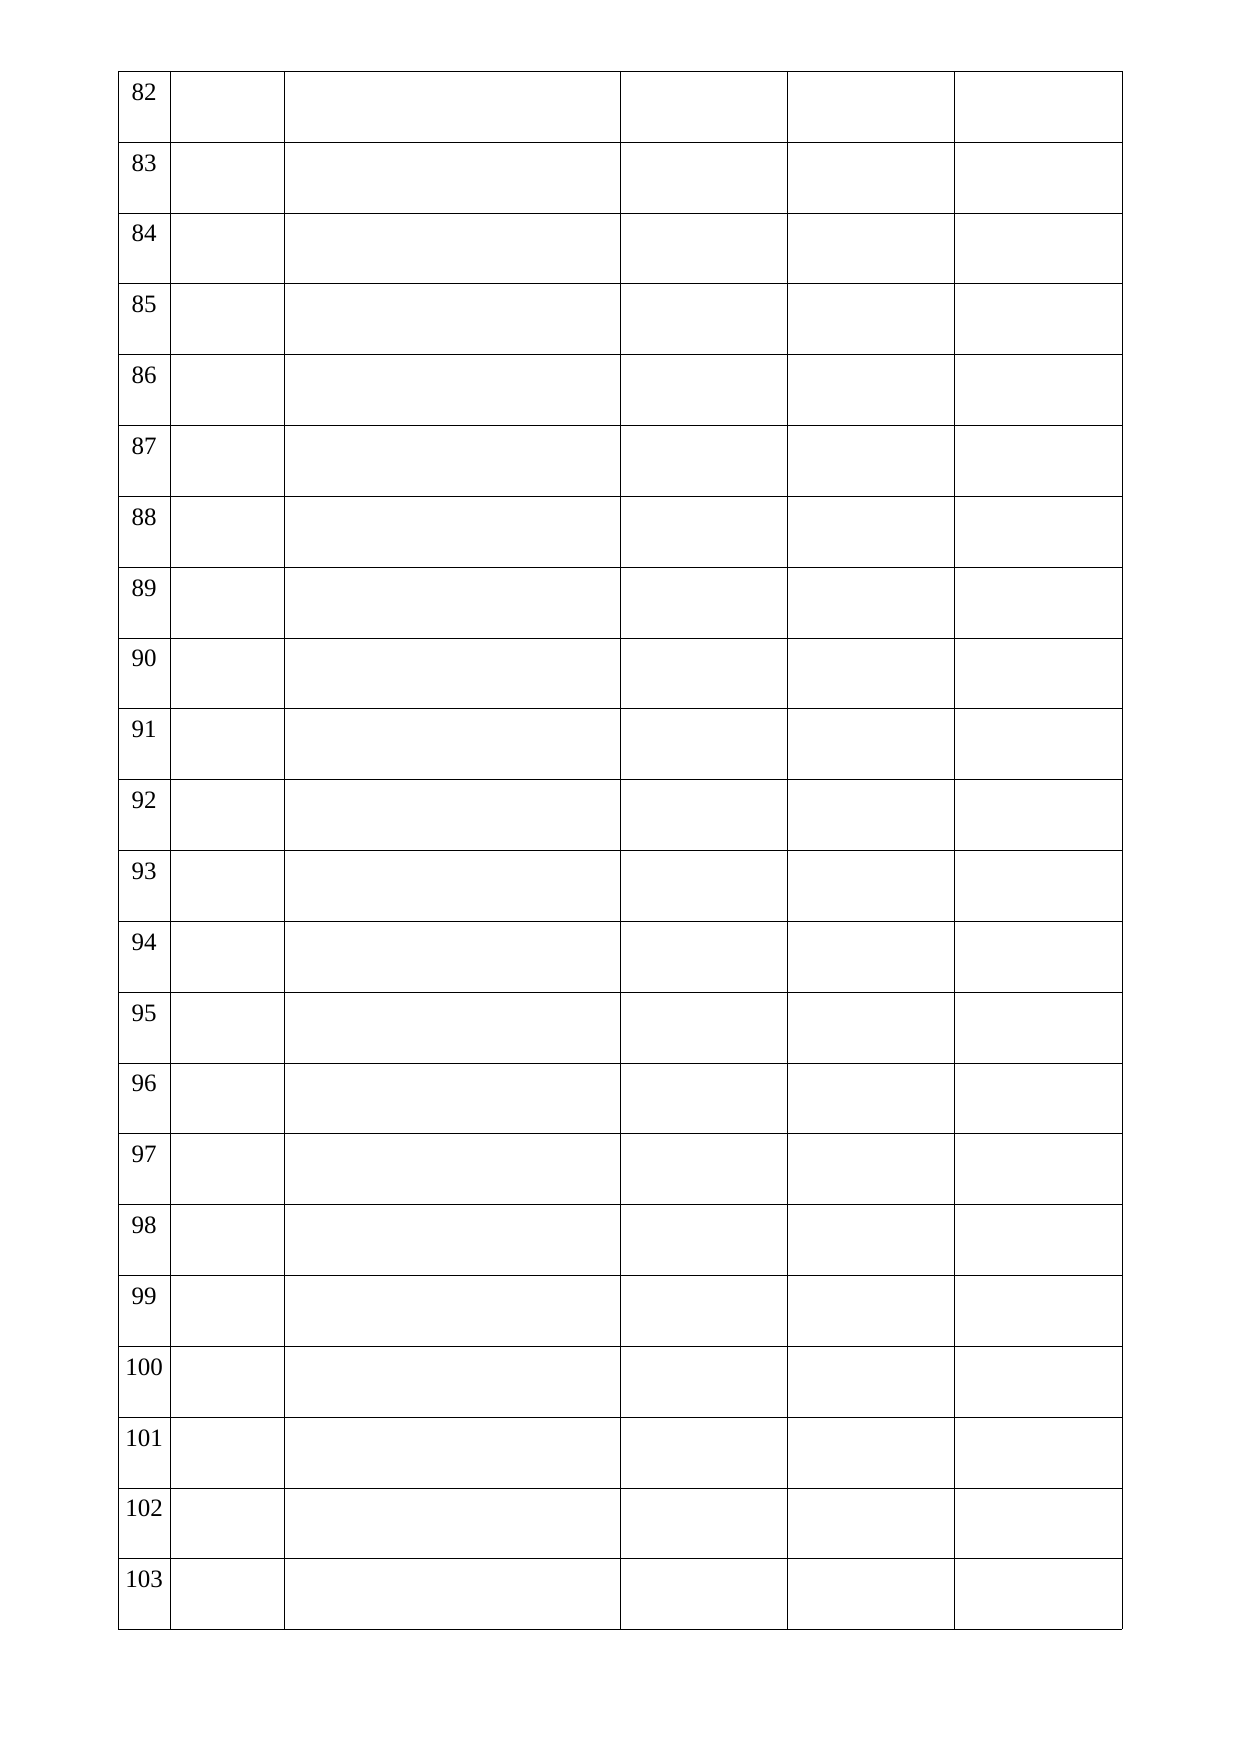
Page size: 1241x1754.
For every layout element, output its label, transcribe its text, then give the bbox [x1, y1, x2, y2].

table_cell 90 [119, 639, 170, 708]
table_cell [955, 426, 1122, 496]
table_cell [955, 1134, 1122, 1204]
table_cell [788, 922, 954, 992]
table_cell [171, 143, 284, 212]
table_cell 99 [119, 1276, 170, 1346]
table_cell [788, 851, 954, 921]
table_cell [171, 355, 284, 425]
table_cell [788, 1489, 954, 1558]
table_cell 88 [119, 497, 170, 567]
table_cell 102 [119, 1489, 170, 1558]
table_cell [788, 214, 954, 283]
table_header 82 [119, 72, 170, 142]
table_cell [171, 284, 284, 354]
table_cell [171, 922, 284, 992]
table_cell [621, 851, 787, 921]
table_cell [955, 1276, 1122, 1346]
table_cell [171, 497, 284, 567]
table_cell [171, 639, 284, 708]
table_cell 85 [119, 284, 170, 354]
table_cell [285, 1489, 620, 1558]
table_cell 101 [119, 1418, 170, 1487]
table_cell [788, 1064, 954, 1133]
table_cell 103 [119, 1559, 170, 1629]
table_cell 84 [119, 214, 170, 283]
table_cell 96 [119, 1064, 170, 1133]
table_cell [285, 1559, 620, 1629]
table_cell [955, 709, 1122, 779]
table_cell [955, 851, 1122, 921]
table_cell [621, 780, 787, 850]
table_cell [171, 1205, 284, 1275]
table_cell [788, 143, 954, 212]
table_cell [621, 922, 787, 992]
table_cell 95 [119, 993, 170, 1062]
table_cell [621, 1134, 787, 1204]
table_cell [621, 1276, 787, 1346]
table_cell [788, 1559, 954, 1629]
table_header [955, 72, 1122, 142]
table_cell [621, 1205, 787, 1275]
table_cell [285, 1276, 620, 1346]
table_header [621, 72, 787, 142]
table_cell [171, 1559, 284, 1629]
table_cell [285, 1205, 620, 1275]
table_cell [788, 1205, 954, 1275]
table_cell [955, 922, 1122, 992]
table_cell [171, 1276, 284, 1346]
table_cell [955, 1064, 1122, 1133]
table_cell [788, 709, 954, 779]
table_cell [171, 851, 284, 921]
table_cell [788, 568, 954, 637]
table_cell [285, 922, 620, 992]
table_cell [788, 1276, 954, 1346]
table_cell [285, 709, 620, 779]
table_cell [285, 355, 620, 425]
table_cell [171, 1347, 284, 1417]
table_cell [285, 568, 620, 637]
table_cell [788, 993, 954, 1062]
table_cell [621, 284, 787, 354]
table_cell [955, 355, 1122, 425]
table_cell [955, 568, 1122, 637]
table_cell [285, 1064, 620, 1133]
table_cell [955, 993, 1122, 1062]
table_cell [788, 355, 954, 425]
table_cell [285, 1134, 620, 1204]
table_cell [171, 214, 284, 283]
table_cell 83 [119, 143, 170, 212]
table_cell [955, 780, 1122, 850]
table_cell 86 [119, 355, 170, 425]
table_cell [788, 426, 954, 496]
table_cell 98 [119, 1205, 170, 1275]
table_cell [285, 1347, 620, 1417]
table_cell [171, 1418, 284, 1487]
table_cell 92 [119, 780, 170, 850]
table_cell [285, 780, 620, 850]
table_cell [171, 780, 284, 850]
table_cell [788, 284, 954, 354]
table_cell [955, 1418, 1122, 1487]
table_cell [621, 709, 787, 779]
table_cell [171, 568, 284, 637]
table_cell [621, 1347, 787, 1417]
table_cell [788, 1134, 954, 1204]
table_cell [788, 1418, 954, 1487]
table_cell [621, 639, 787, 708]
table_cell 97 [119, 1134, 170, 1204]
table_cell [621, 497, 787, 567]
table_header [788, 72, 954, 142]
table_cell [285, 143, 620, 212]
table_cell 94 [119, 922, 170, 992]
table_cell [955, 214, 1122, 283]
table_cell [955, 497, 1122, 567]
table_cell [955, 1205, 1122, 1275]
table_cell [621, 568, 787, 637]
table_cell [285, 1418, 620, 1487]
table_cell 89 [119, 568, 170, 637]
table_cell [621, 1418, 787, 1487]
table_cell [955, 1489, 1122, 1558]
table_header [171, 72, 284, 142]
table_cell [788, 780, 954, 850]
table_cell [171, 993, 284, 1062]
table_cell [621, 426, 787, 496]
table_cell [285, 284, 620, 354]
table_cell [171, 1489, 284, 1558]
table_cell [955, 143, 1122, 212]
table_cell [285, 497, 620, 567]
table_cell [621, 1489, 787, 1558]
table_cell [955, 1347, 1122, 1417]
table_cell [621, 355, 787, 425]
table_header [285, 72, 620, 142]
table_cell [621, 214, 787, 283]
table_cell [788, 639, 954, 708]
table_cell [955, 1559, 1122, 1629]
table_cell [955, 284, 1122, 354]
table_cell [285, 639, 620, 708]
table_cell [955, 639, 1122, 708]
table_cell [788, 497, 954, 567]
table_cell 100 [119, 1347, 170, 1417]
table_cell [285, 214, 620, 283]
table_cell [171, 426, 284, 496]
table_cell 91 [119, 709, 170, 779]
table_cell [171, 1064, 284, 1133]
table_cell [171, 1134, 284, 1204]
table_cell [285, 426, 620, 496]
table_cell [621, 1064, 787, 1133]
table_cell [285, 851, 620, 921]
table_cell [788, 1347, 954, 1417]
table_cell [285, 993, 620, 1062]
table_cell [621, 1559, 787, 1629]
table_cell [621, 143, 787, 212]
table_cell 93 [119, 851, 170, 921]
table_cell 87 [119, 426, 170, 496]
table_cell [621, 993, 787, 1062]
table_cell [171, 709, 284, 779]
